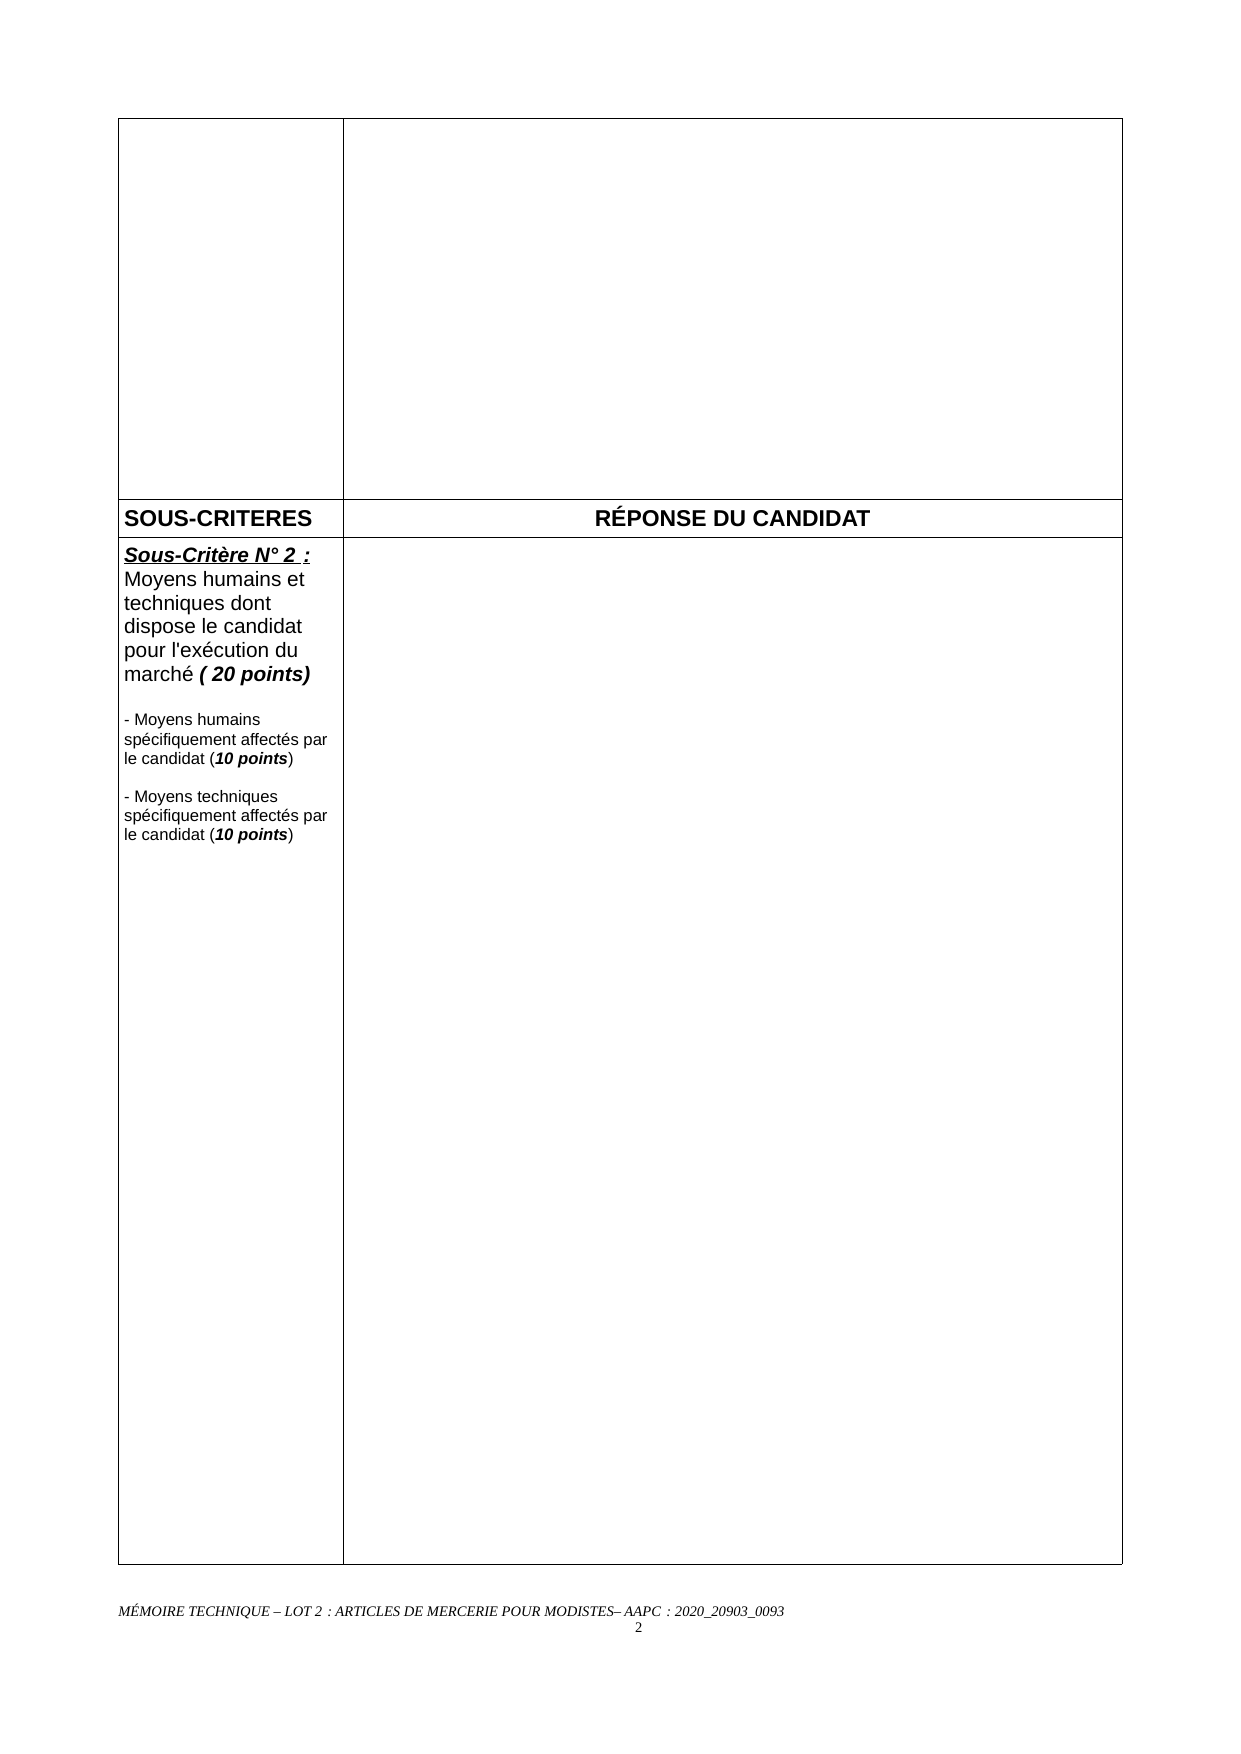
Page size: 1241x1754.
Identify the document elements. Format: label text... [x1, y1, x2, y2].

table_cell [344, 119, 1122, 499]
table_cell [344, 538, 1122, 1564]
table_cell Sous-Critère N° 2 : Moyens humains et techniques dont dispose le candidat pour l'exécution du marché ( 20 points) - Moyens humains spécifiquement affectés par le candidat (10 points) - Moyens techniques spécifiquement affectés par le candidat (10 points) [119, 538, 343, 1564]
table_cell SOUS-CRITERES [119, 500, 343, 537]
table_cell [119, 119, 343, 499]
table_cell RÉPONSE DU CANDIDAT [344, 500, 1122, 537]
